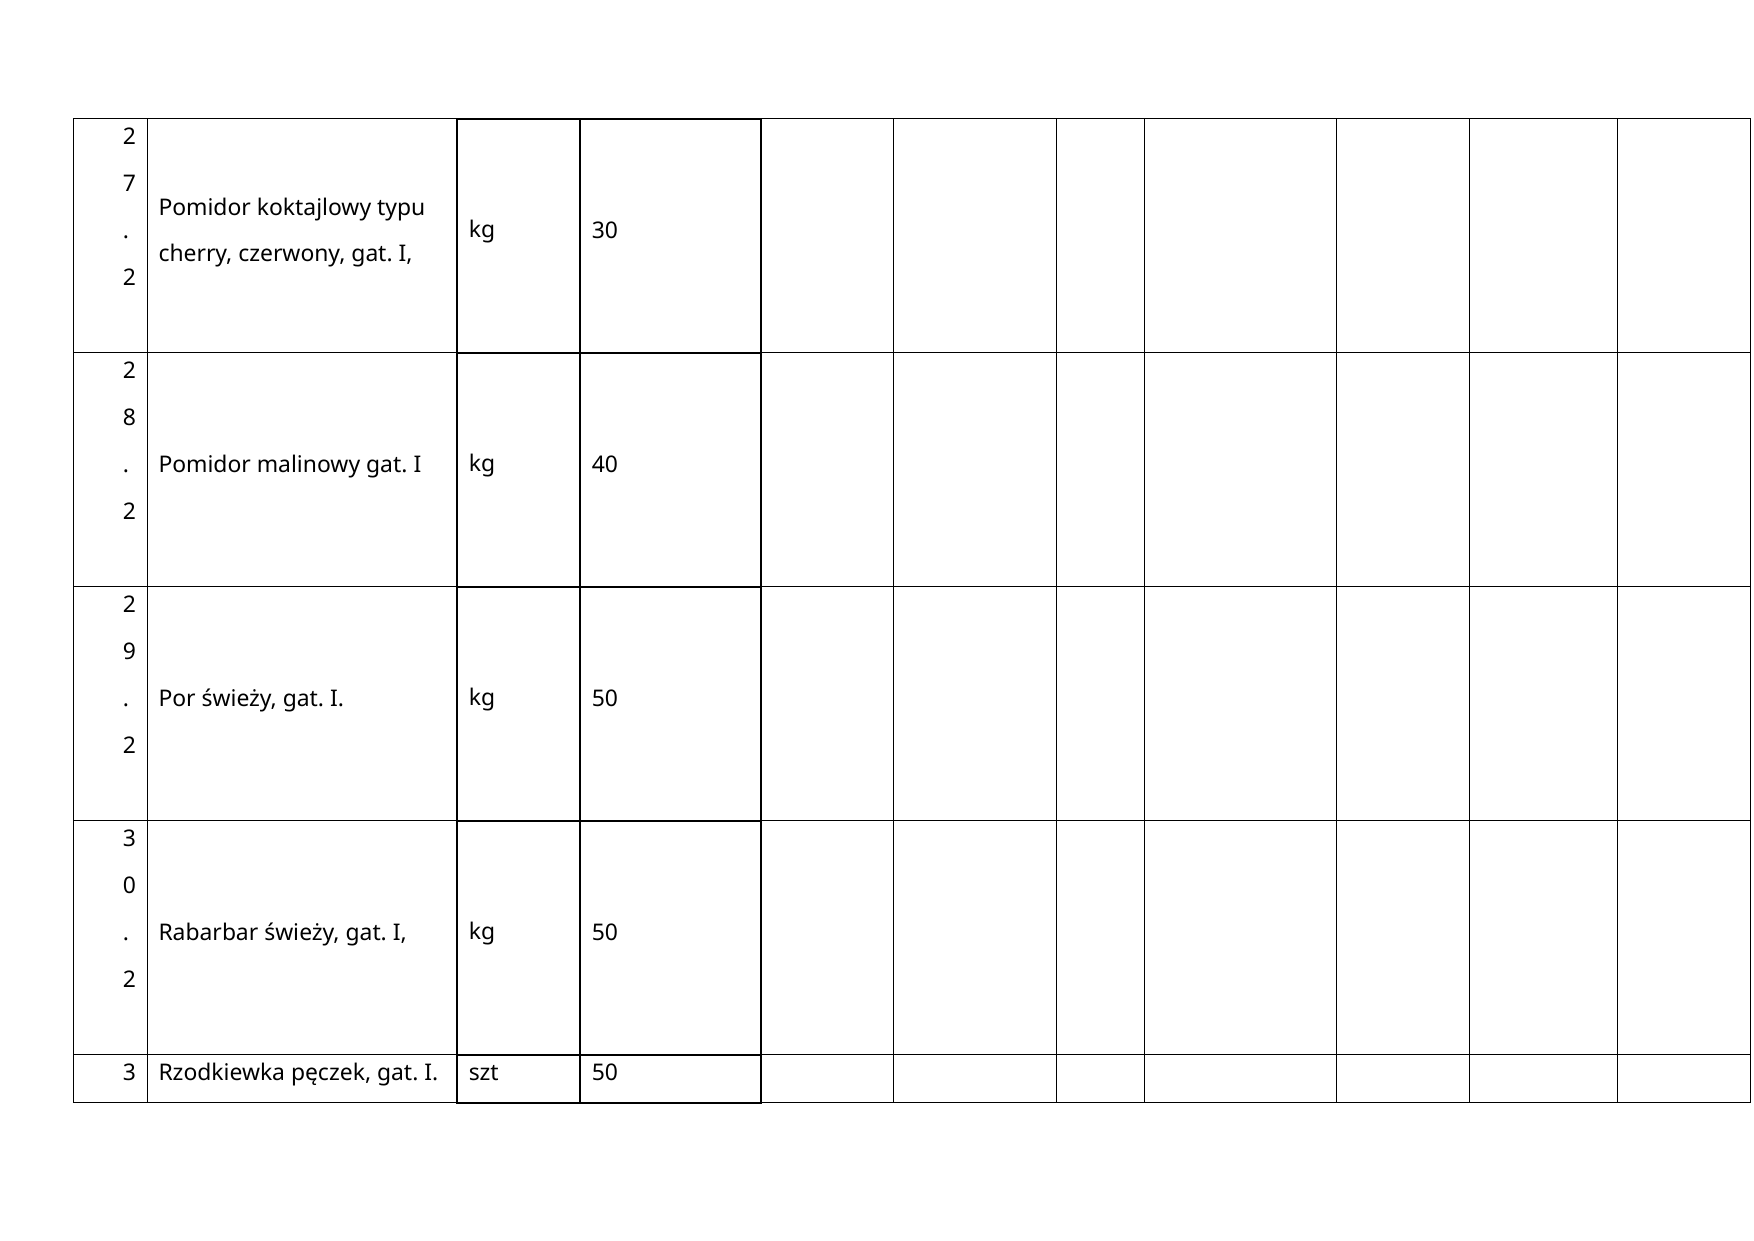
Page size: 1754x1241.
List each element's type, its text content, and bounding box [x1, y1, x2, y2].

table_cell [762, 119, 893, 352]
table_cell Pomidor koktajlowy typu cherry, czerwony, gat. I, [148, 119, 456, 352]
table_cell [1470, 821, 1617, 1054]
table_cell [1618, 587, 1750, 820]
table_cell 40 [581, 354, 760, 586]
table_cell [1470, 1055, 1617, 1102]
table_cell [1337, 119, 1469, 352]
table_cell [1618, 353, 1750, 586]
table_cell [1470, 587, 1617, 820]
table_cell kg [458, 120, 579, 352]
table_cell Rabarbar świeży, gat. I, [148, 821, 456, 1054]
table_cell szt [458, 1056, 579, 1102]
table_cell [1337, 587, 1469, 820]
table_cell [1618, 119, 1750, 352]
table_cell [1057, 1055, 1144, 1102]
table_cell [1145, 353, 1336, 586]
table_cell [1337, 1055, 1469, 1102]
table_cell [894, 821, 1056, 1054]
table_cell [1618, 821, 1750, 1054]
table_cell [1057, 587, 1144, 820]
table_cell 50 [581, 588, 760, 820]
table_cell 30. [74, 1055, 147, 1102]
table_cell [762, 1055, 893, 1102]
table_cell [1470, 353, 1617, 586]
table_cell [894, 1055, 1056, 1102]
table_cell 30 [581, 120, 760, 352]
table_cell [1618, 1055, 1750, 1102]
table_cell [1145, 119, 1336, 352]
table_cell kg [458, 822, 579, 1054]
table_cell 50 [581, 822, 760, 1054]
table_cell kg [458, 588, 579, 820]
table_cell [1057, 119, 1144, 352]
table_cell 27. [74, 353, 147, 586]
table_cell [762, 587, 893, 820]
table_cell [894, 353, 1056, 586]
table_cell [1470, 119, 1617, 352]
table_cell [894, 587, 1056, 820]
table_cell Rzodkiewka pęczek, gat. I. [148, 1055, 456, 1102]
table_cell [762, 821, 893, 1054]
table_cell [894, 119, 1056, 352]
table_cell Por świeży, gat. I. [148, 587, 456, 820]
table_cell [1337, 353, 1469, 586]
table_cell [1145, 821, 1336, 1054]
table_cell 29. [74, 821, 147, 1054]
table_cell [762, 353, 893, 586]
table_cell 28. [74, 587, 147, 820]
table_cell [1145, 1055, 1336, 1102]
table_cell [1337, 821, 1469, 1054]
table_cell [1057, 353, 1144, 586]
table_cell [1057, 821, 1144, 1054]
table_cell 50 [581, 1056, 760, 1102]
table_cell [1145, 587, 1336, 820]
table_cell kg [458, 354, 579, 586]
table_cell 26. [74, 119, 147, 352]
table_cell Pomidor malinowy gat. I [148, 353, 456, 586]
